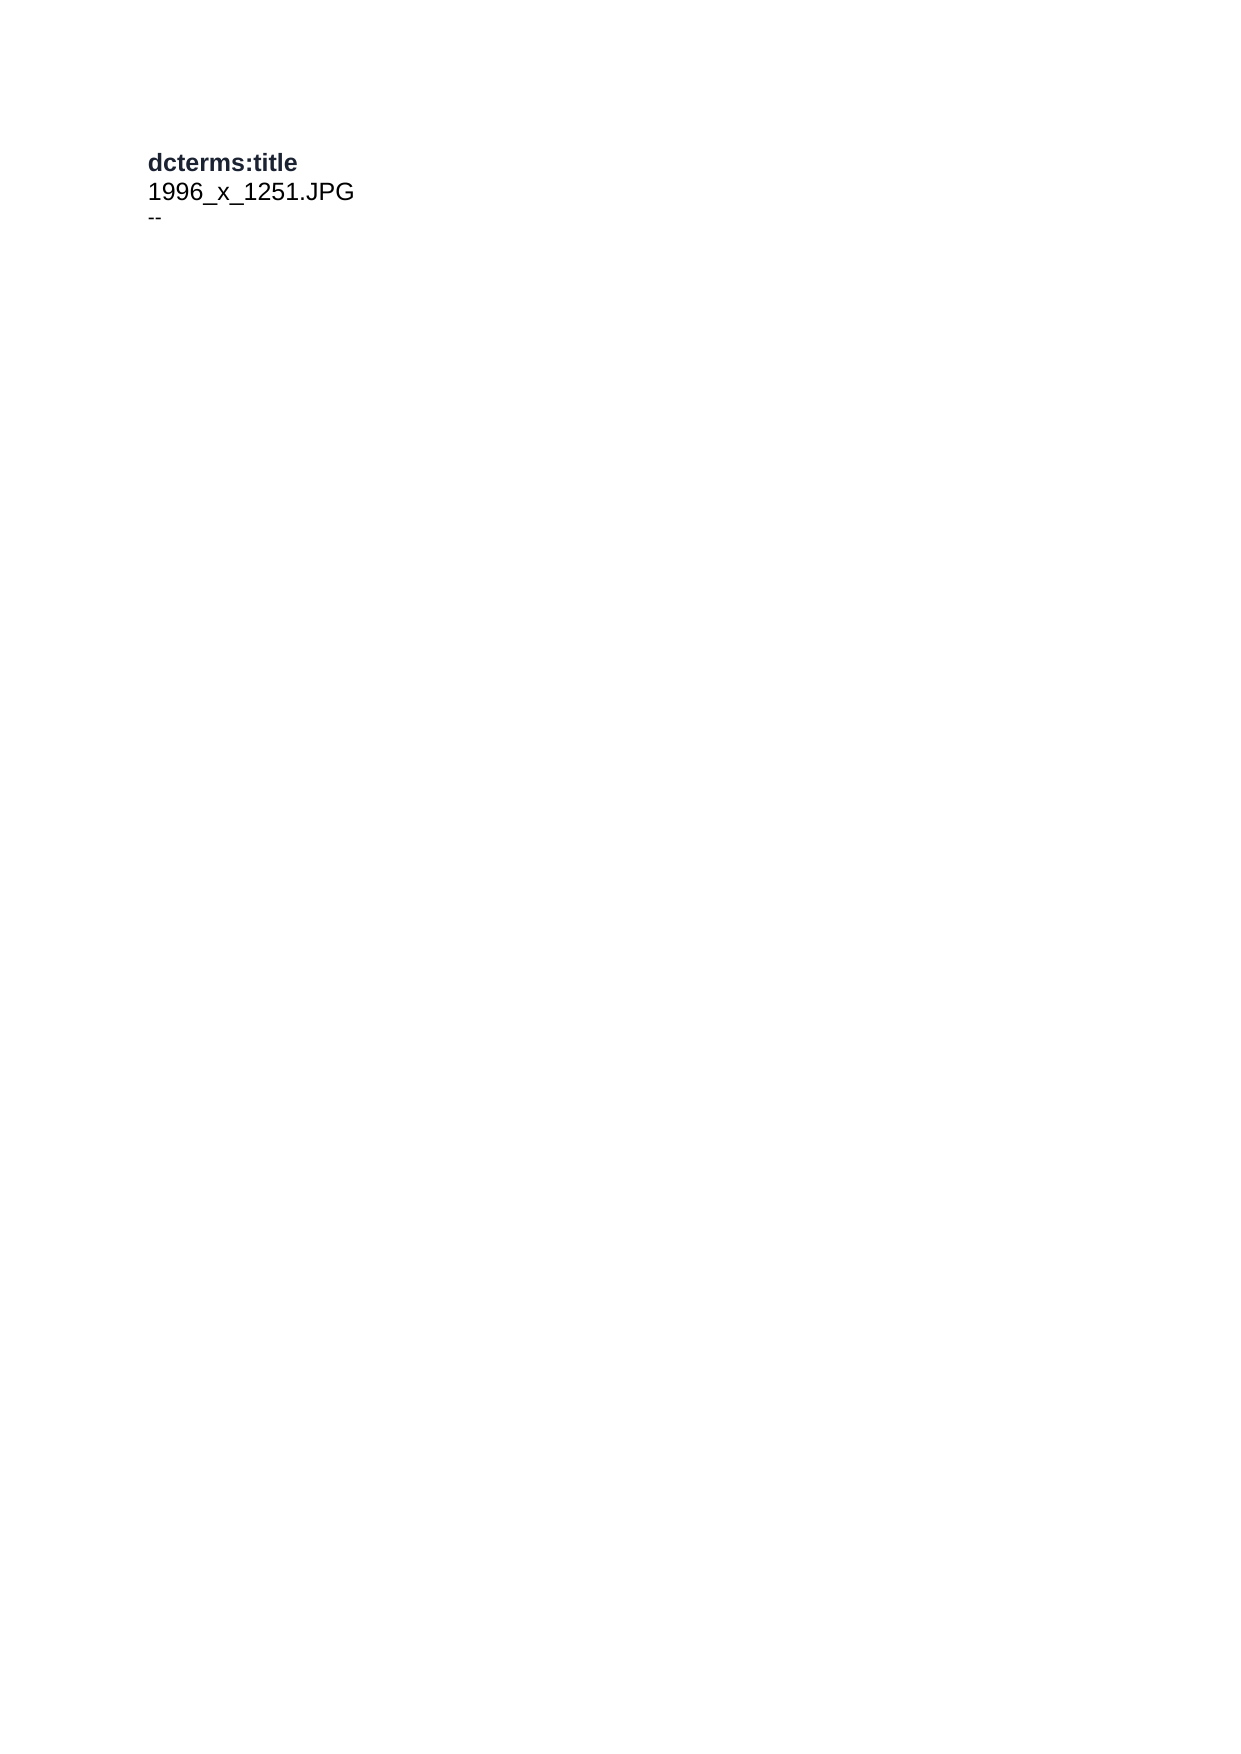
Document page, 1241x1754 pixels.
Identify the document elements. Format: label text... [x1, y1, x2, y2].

text -- [148, 205, 1092, 229]
text 1996_x_1251.JPG [148, 176, 1092, 205]
text dcterms:title [148, 148, 1092, 176]
